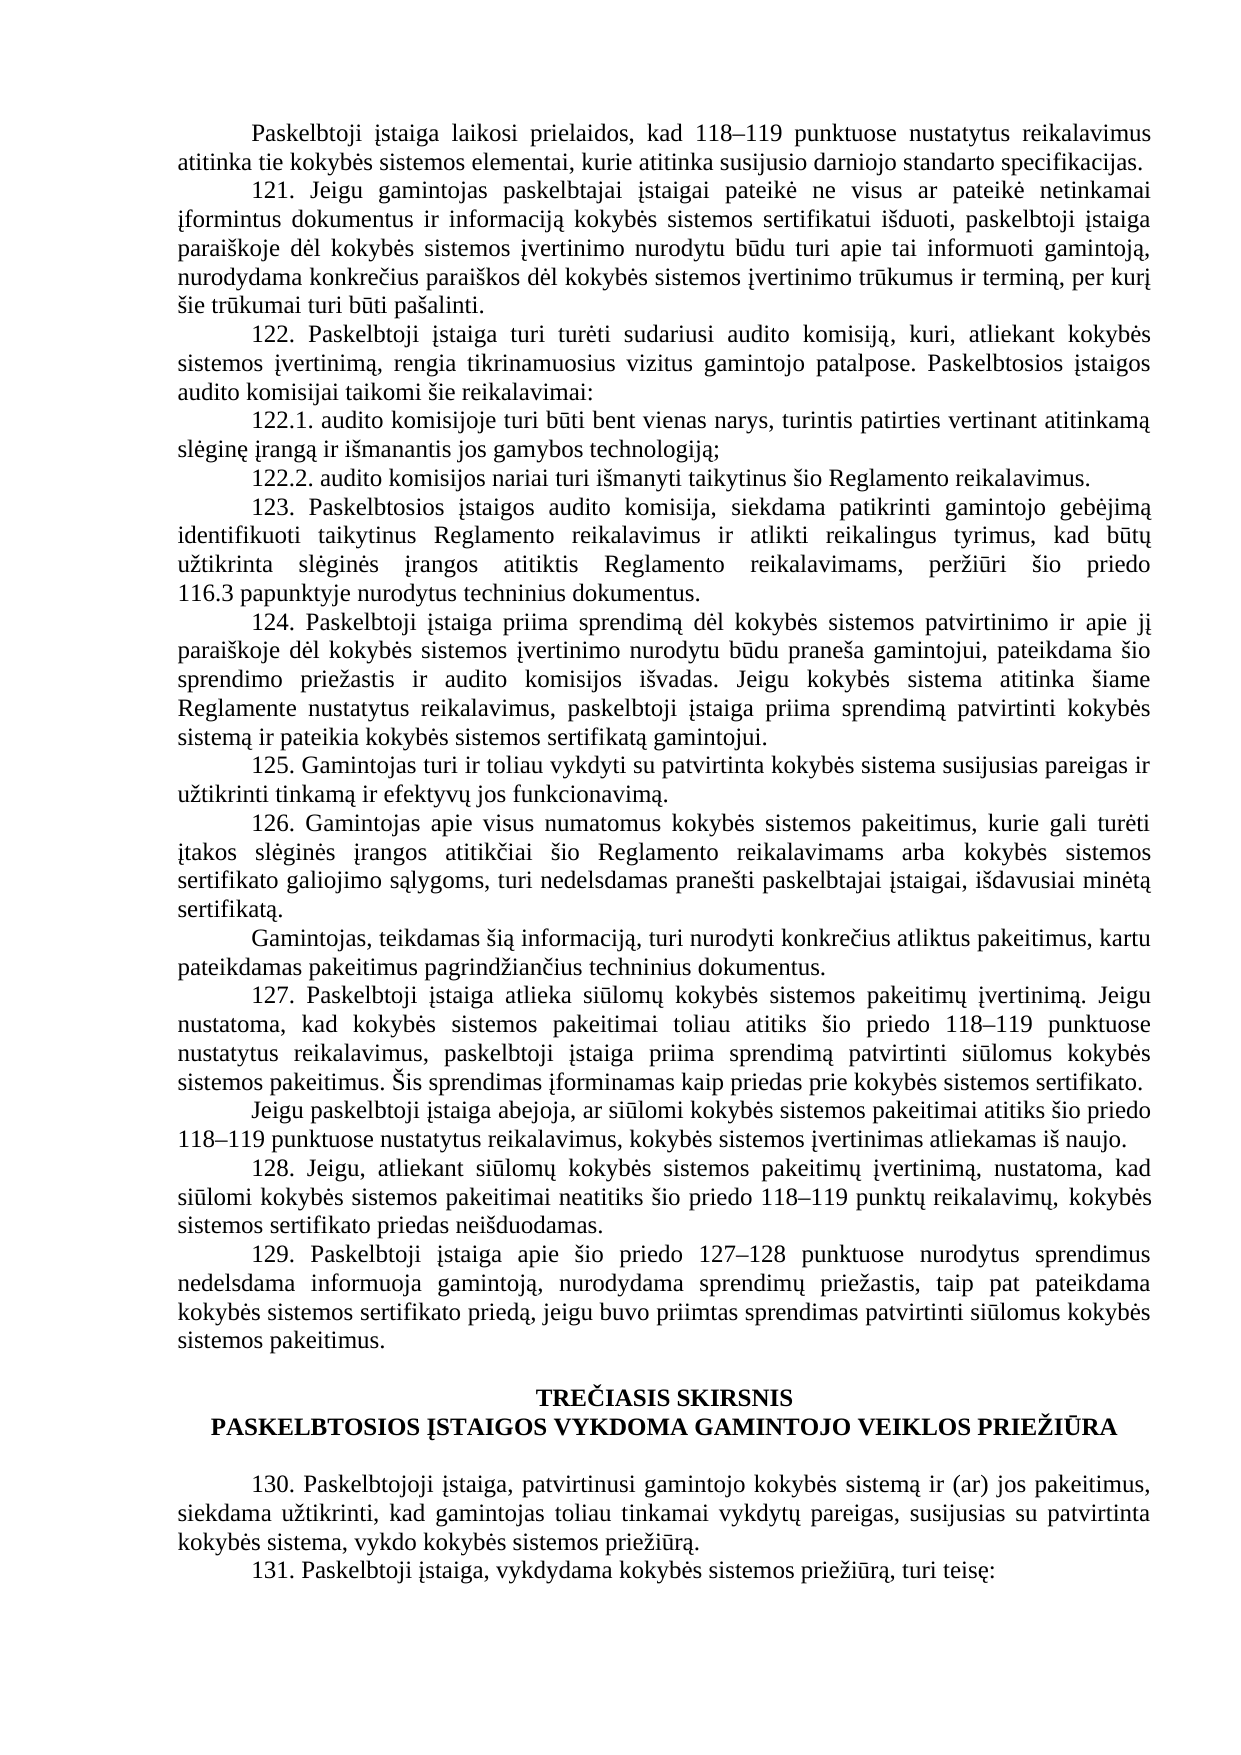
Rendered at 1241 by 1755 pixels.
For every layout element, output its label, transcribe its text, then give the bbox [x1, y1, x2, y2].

text PASKELBTOSIOS ĮSTAIGOS VYKDOMA GAMINTOJO VEIKLOS PRIEŽIŪRA [177, 1412, 1152, 1441]
text Paskelbtoji įstaiga laikosi prielaidos, kad 118–119 punktuose nustatytus reikalavimus atitinka tie kokybės sistemos elementai, kurie atitinka susijusio darniojo standarto specifikacijas. [177, 118, 1152, 176]
text 122.1. audito komisijoje turi būti bent vienas narys, turintis patirties vertinant atitinkamą slėginę įrangą ir išmanantis jos gamybos technologiją; [177, 406, 1152, 463]
text 129. Paskelbtoji įstaiga apie šio priedo 127–128 punktuose nurodytus sprendimus nedelsdama informuoja gamintoją, nurodydama sprendimų priežastis, taip pat pateikdama kokybės sistemos sertifikato priedą, jeigu buvo priimtas sprendimas patvirtinti siūlomus kokybės sistemos pakeitimus. [177, 1239, 1152, 1354]
text 127. Paskelbtoji įstaiga atlieka siūlomų kokybės sistemos pakeitimų įvertinimą. Jeigu nustatoma, kad kokybės sistemos pakeitimai toliau atitiks šio priedo 118–119 punktuose nustatytus reikalavimus, paskelbtoji įstaiga priima sprendimą patvirtinti siūlomus kokybės sistemos pakeitimus. Šis sprendimas įforminamas kaip priedas prie kokybės sistemos sertifikato. [177, 981, 1152, 1096]
text 126. Gamintojas apie visus numatomus kokybės sistemos pakeitimus, kurie gali turėti įtakos slėginės įrangos atitikčiai šio Reglamento reikalavimams arba kokybės sistemos sertifikato galiojimo sąlygoms, turi nedelsdamas pranešti paskelbtajai įstaigai, išdavusiai minėtą sertifikatą. [177, 808, 1152, 923]
text Jeigu paskelbtoji įstaiga abejoja, ar siūlomi kokybės sistemos pakeitimai atitiks šio priedo 118–119 punktuose nustatytus reikalavimus, kokybės sistemos įvertinimas atliekamas iš naujo. [177, 1096, 1152, 1153]
text Gamintojas, teikdamas šią informaciją, turi nurodyti konkrečius atliktus pakeitimus, kartu pateikdamas pakeitimus pagrindžiančius techninius dokumentus. [177, 923, 1152, 981]
text 122.2. audito komisijos nariai turi išmanyti taikytinus šio Reglamento reikalavimus. [177, 463, 1152, 492]
text 121. Jeigu gamintojas paskelbtajai įstaigai pateikė ne visus ar pateikė netinkamai įformintus dokumentus ir informaciją kokybės sistemos sertifikatui išduoti, paskelbtoji įstaiga paraiškoje dėl kokybės sistemos įvertinimo nurodytu būdu turi apie tai informuoti gamintoją, nurodydama konkrečius paraiškos dėl kokybės sistemos įvertinimo trūkumus ir terminą, per kurį šie trūkumai turi būti pašalinti. [177, 176, 1152, 319]
text 130. Paskelbtojoji įstaiga, patvirtinusi gamintojo kokybės sistemą ir (ar) jos pakeitimus, siekdama užtikrinti, kad gamintojas toliau tinkamai vykdytų pareigas, susijusias su patvirtinta kokybės sistema, vykdo kokybės sistemos priežiūrą. [177, 1469, 1152, 1556]
text 122. Paskelbtoji įstaiga turi turėti sudariusi audito komisiją, kuri, atliekant kokybės sistemos įvertinimą, rengia tikrinamuosius vizitus gamintojo patalpose. Paskelbtosios įstaigos audito komisijai taikomi šie reikalavimai: [177, 319, 1152, 406]
text 128. Jeigu, atliekant siūlomų kokybės sistemos pakeitimų įvertinimą, nustatoma, kad siūlomi kokybės sistemos pakeitimai neatitiks šio priedo 118–119 punktų reikalavimų, kokybės sistemos sertifikato priedas neišduodamas. [177, 1153, 1152, 1239]
text 131. Paskelbtoji įstaiga, vykdydama kokybės sistemos priežiūrą, turi teisę: [177, 1556, 1152, 1584]
text 124. Paskelbtoji įstaiga priima sprendimą dėl kokybės sistemos patvirtinimo ir apie jį paraiškoje dėl kokybės sistemos įvertinimo nurodytu būdu praneša gamintojui, pateikdama šio sprendimo priežastis ir audito komisijos išvadas. Jeigu kokybės sistema atitinka šiame Reglamente nustatytus reikalavimus, paskelbtoji įstaiga priima sprendimą patvirtinti kokybės sistemą ir pateikia kokybės sistemos sertifikatą gamintojui. [177, 607, 1152, 751]
text 125. Gamintojas turi ir toliau vykdyti su patvirtinta kokybės sistema susijusias pareigas ir užtikrinti tinkamą ir efektyvų jos funkcionavimą. [177, 751, 1152, 808]
text 123. Paskelbtosios įstaigos audito komisija, siekdama patikrinti gamintojo gebėjimą identifikuoti taikytinus Reglamento reikalavimus ir atlikti reikalingus tyrimus, kad būtų užtikrinta slėginės įrangos atitiktis Reglamento reikalavimams, peržiūri šio priedo 116.3 papunktyje nurodytus techninius dokumentus. [177, 492, 1152, 607]
text TREČIASIS SKIRSNIS [177, 1383, 1152, 1412]
